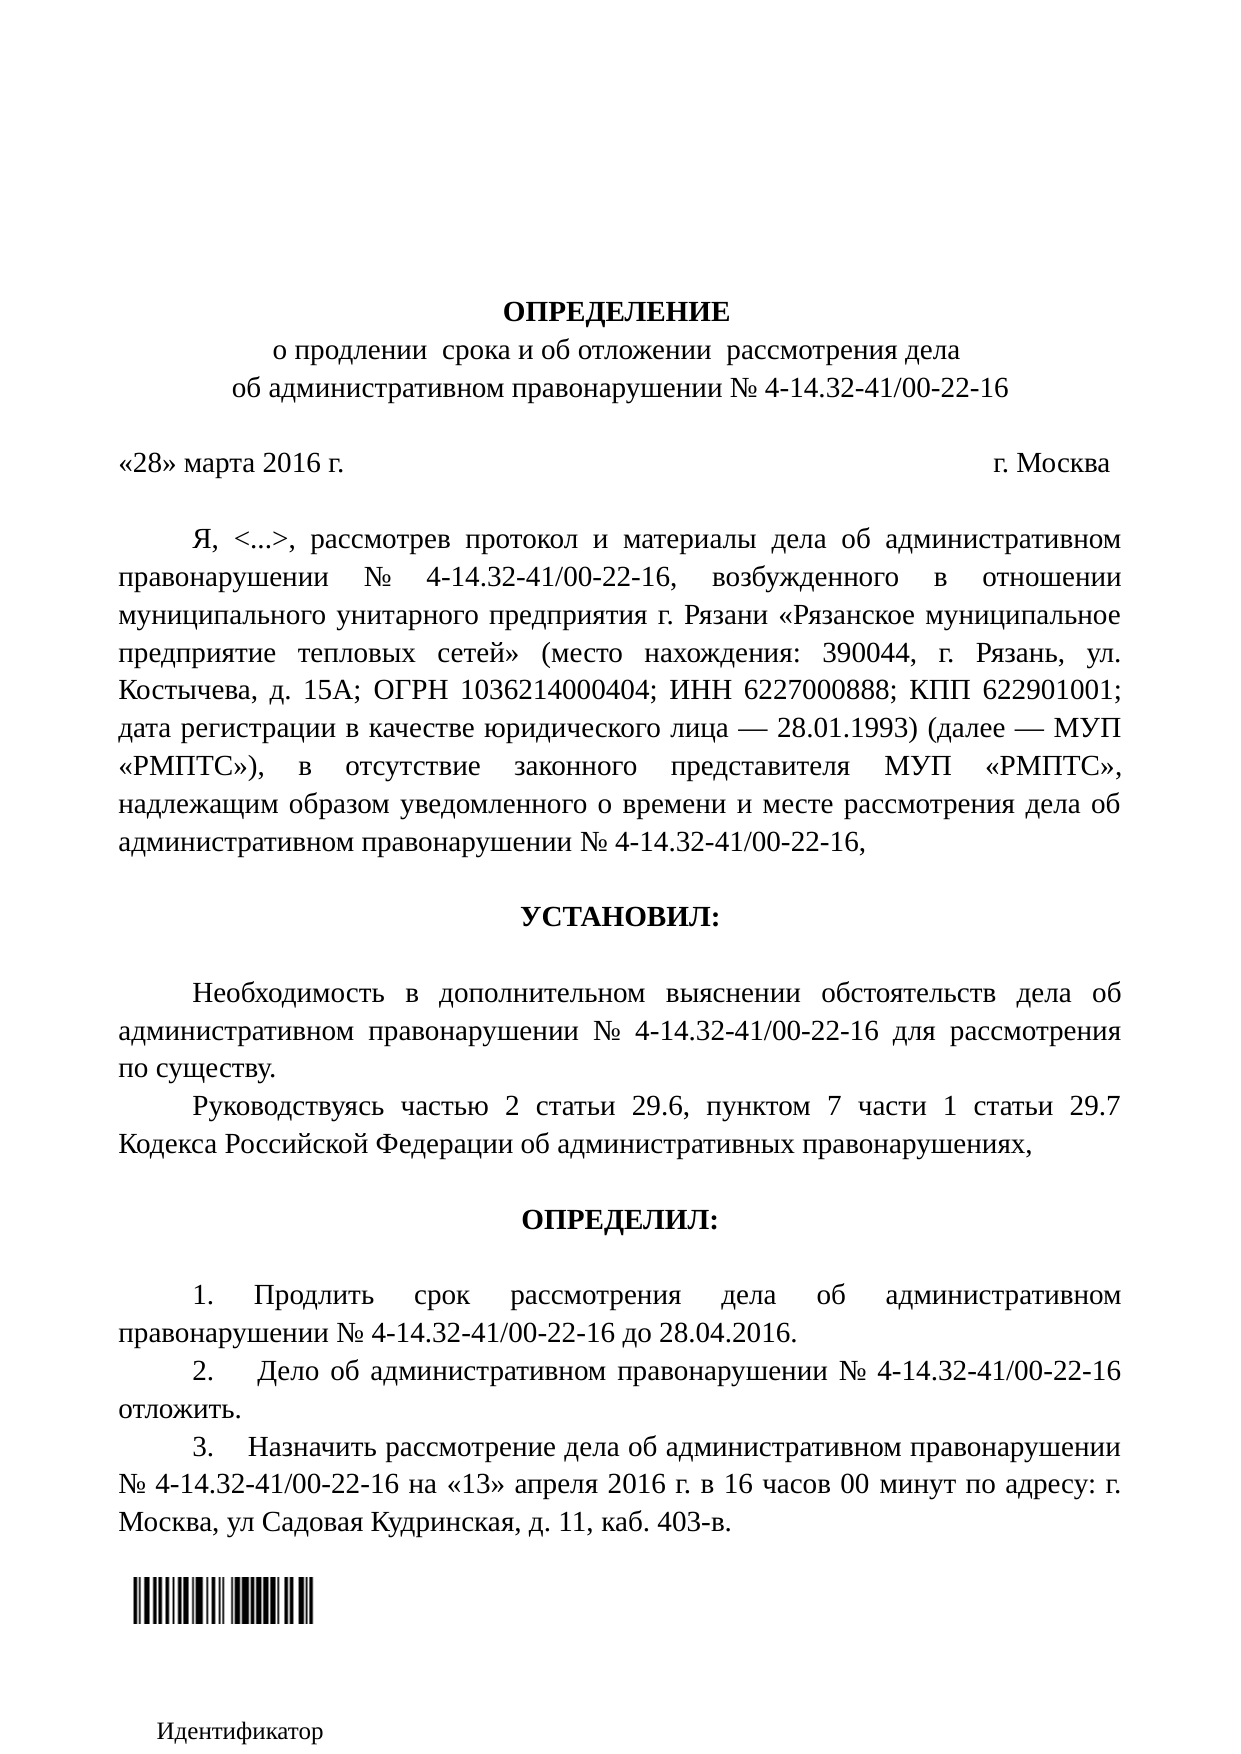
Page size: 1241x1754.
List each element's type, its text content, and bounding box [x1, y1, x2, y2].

text Я, <...>, рассмотрев протокол и материалы дела об административном правонарушении № 4-14.32-41/00-22-16, возбужденного в отношении муниципального унитарного предприятия г. Рязани «Рязанское муниципальное предприятие тепловых сетей» (место нахождения: 390044, г. Рязань, ул. Костычева, д. 15А; ОГРН 1036214000404; ИНН 6227000888; КПП 622901001; дата регистрации в качестве юридического лица — 28.01.1993) (далее — МУП «РМПТС»), в отсутствие законного представителя МУП «РМПТС», надлежащим образом уведомленного о времени и месте рассмотрения дела об административном правонарушении № 4-14.32-41/00-22-16, [118, 517, 1122, 857]
text ОПРЕДЕЛЕНИЕ [118, 290, 1122, 328]
text 1. Продлить срок рассмотрения дела об административном правонарушении № 4-14.32-41/00-22-16 до 28.04.2016. [118, 1273, 1122, 1349]
text об административном правонарушении № 4-14.32-41/00-22-16 [118, 366, 1122, 403]
text «28» марта 2016 г. г. Москва [118, 441, 1122, 479]
picture [118, 1577, 331, 1624]
text 3. Назначить рассмотрение дела об административном правонарушении № 4-14.32-41/00-22-16 на «13» апреля 2016 г. в 16 часов 00 минут по адресу: г. Москва, ул Садовая Кудринская, д. 11, каб. 403-в. [118, 1424, 1122, 1538]
text ОПРЕДЕЛИЛ: [118, 1198, 1122, 1235]
text о продлении срока и об отложении рассмотрения дела [118, 328, 1122, 366]
text УСТАНОВИЛ: [118, 895, 1122, 933]
text Необходимость в дополнительном выяснении обстоятельств дела об административном правонарушении № 4-14.32-41/00-22-16 для рассмотрения по существу. [118, 971, 1122, 1084]
text 2. Дело об административном правонарушении № 4-14.32-41/00-22-16 отложить. [118, 1349, 1122, 1424]
text Руководствуясь частью 2 статьи 29.6, пунктом 7 части 1 статьи 29.7 Кодекса Российской Федерации об административных правонарушениях, [118, 1084, 1122, 1160]
